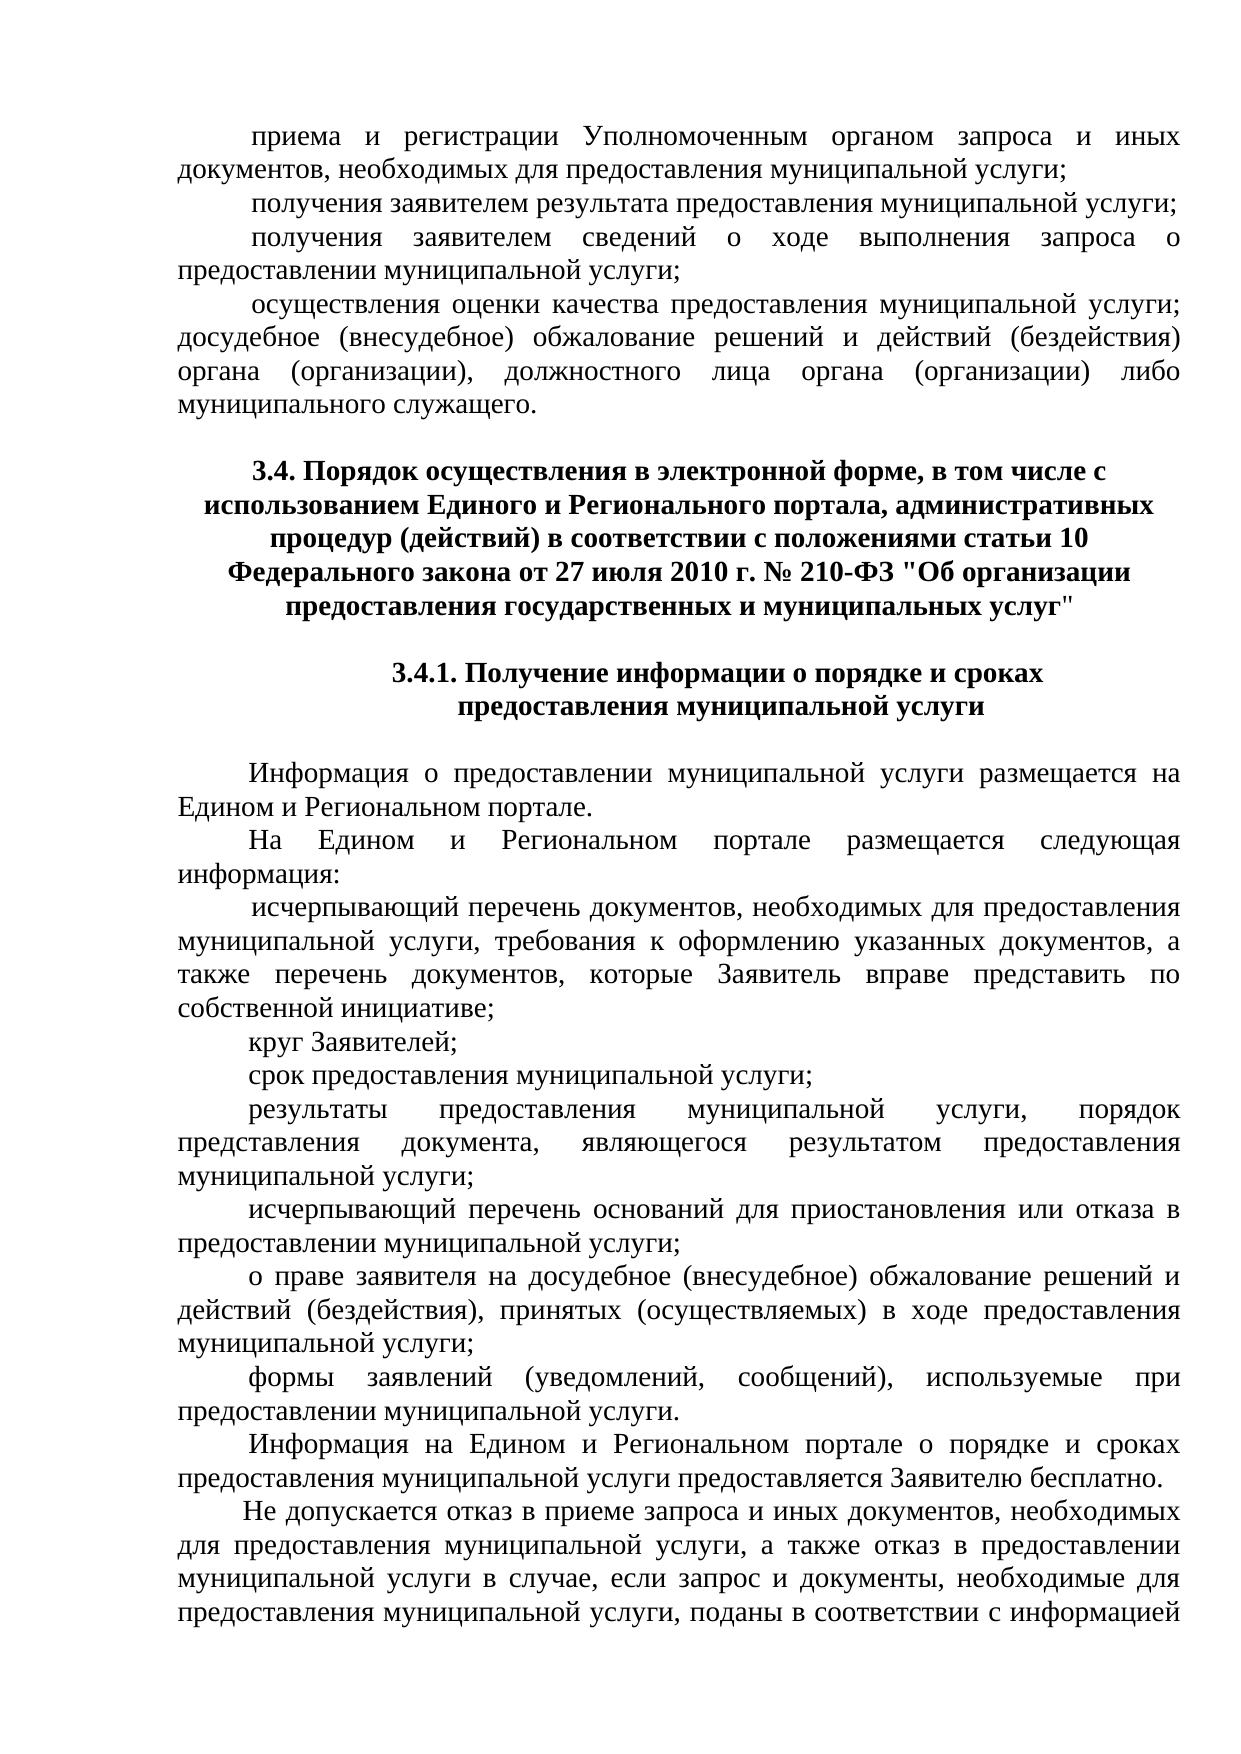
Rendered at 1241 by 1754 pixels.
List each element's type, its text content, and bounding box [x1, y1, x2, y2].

text получения заявителем сведений о ходе выполнения запроса о предоставлении муниципальной услуги; [177, 219, 1181, 286]
text получения заявителем результата предоставления муниципальной услуги; [177, 185, 1181, 219]
text 3.4.1. Получение информации о порядке и сроках [177, 655, 1181, 688]
text о праве заявителя на досудебное (внесудебное) обжалование решений и действий (бездействия), принятых (осуществляемых) в ходе предоставления муниципальной услуги; [177, 1258, 1181, 1359]
text предоставления муниципальной услуги [177, 688, 1181, 722]
text формы заявлений (уведомлений, сообщений), используемые при предоставлении муниципальной услуги. [177, 1359, 1181, 1426]
text исчерпывающий перечень оснований для приостановления или отказа в предоставлении муниципальной услуги; [177, 1191, 1181, 1258]
text На Едином и Региональном портале размещается следующая информация: [177, 822, 1181, 889]
text осуществления оценки качества предоставления муниципальной услуги; досудебное (внесудебное) обжалование решений и действий (бездействия) органа (организации), должностного лица органа (организации) либо муниципального служащего. [177, 286, 1181, 420]
text исчерпывающий перечень документов, необходимых для предоставления муниципальной услуги, требования к оформлению указанных документов, а также перечень документов, которые Заявитель вправе представить по собственной инициативе; [177, 889, 1181, 1024]
text срок предоставления муниципальной услуги; [177, 1057, 1181, 1091]
text Не допускается отказ в приеме запроса и иных документов, необходимых для предоставления муниципальной услуги, а также отказ в предоставлении муниципальной услуги в случае, если запрос и документы, необходимые для предоставления муниципальной услуги, поданы в соответствии с информацией [177, 1493, 1181, 1627]
text круг Заявителей; [177, 1024, 1181, 1057]
text 3.4. Порядок осуществления в электронной форме, в том числе с использованием Единого и Регионального портала, административных процедур (действий) в соответствии с положениями статьи 10 Федерального закона от 27 июля 2010 г. № 210-ФЗ "Об организации предоставления государственных и муниципальных услуг" [177, 453, 1181, 621]
text результаты предоставления муниципальной услуги, порядок представления документа, являющегося результатом предоставления муниципальной услуги; [177, 1091, 1181, 1191]
text Информация на Едином и Региональном портале о порядке и сроках предоставления муниципальной услуги предоставляется Заявителю бесплатно. [177, 1426, 1181, 1493]
text приема и регистрации Уполномоченным органом запроса и иных документов, необходимых для предоставления муниципальной услуги; [177, 118, 1181, 185]
text Информация о предоставлении муниципальной услуги размещается на Едином и Региональном портале. [177, 755, 1181, 822]
